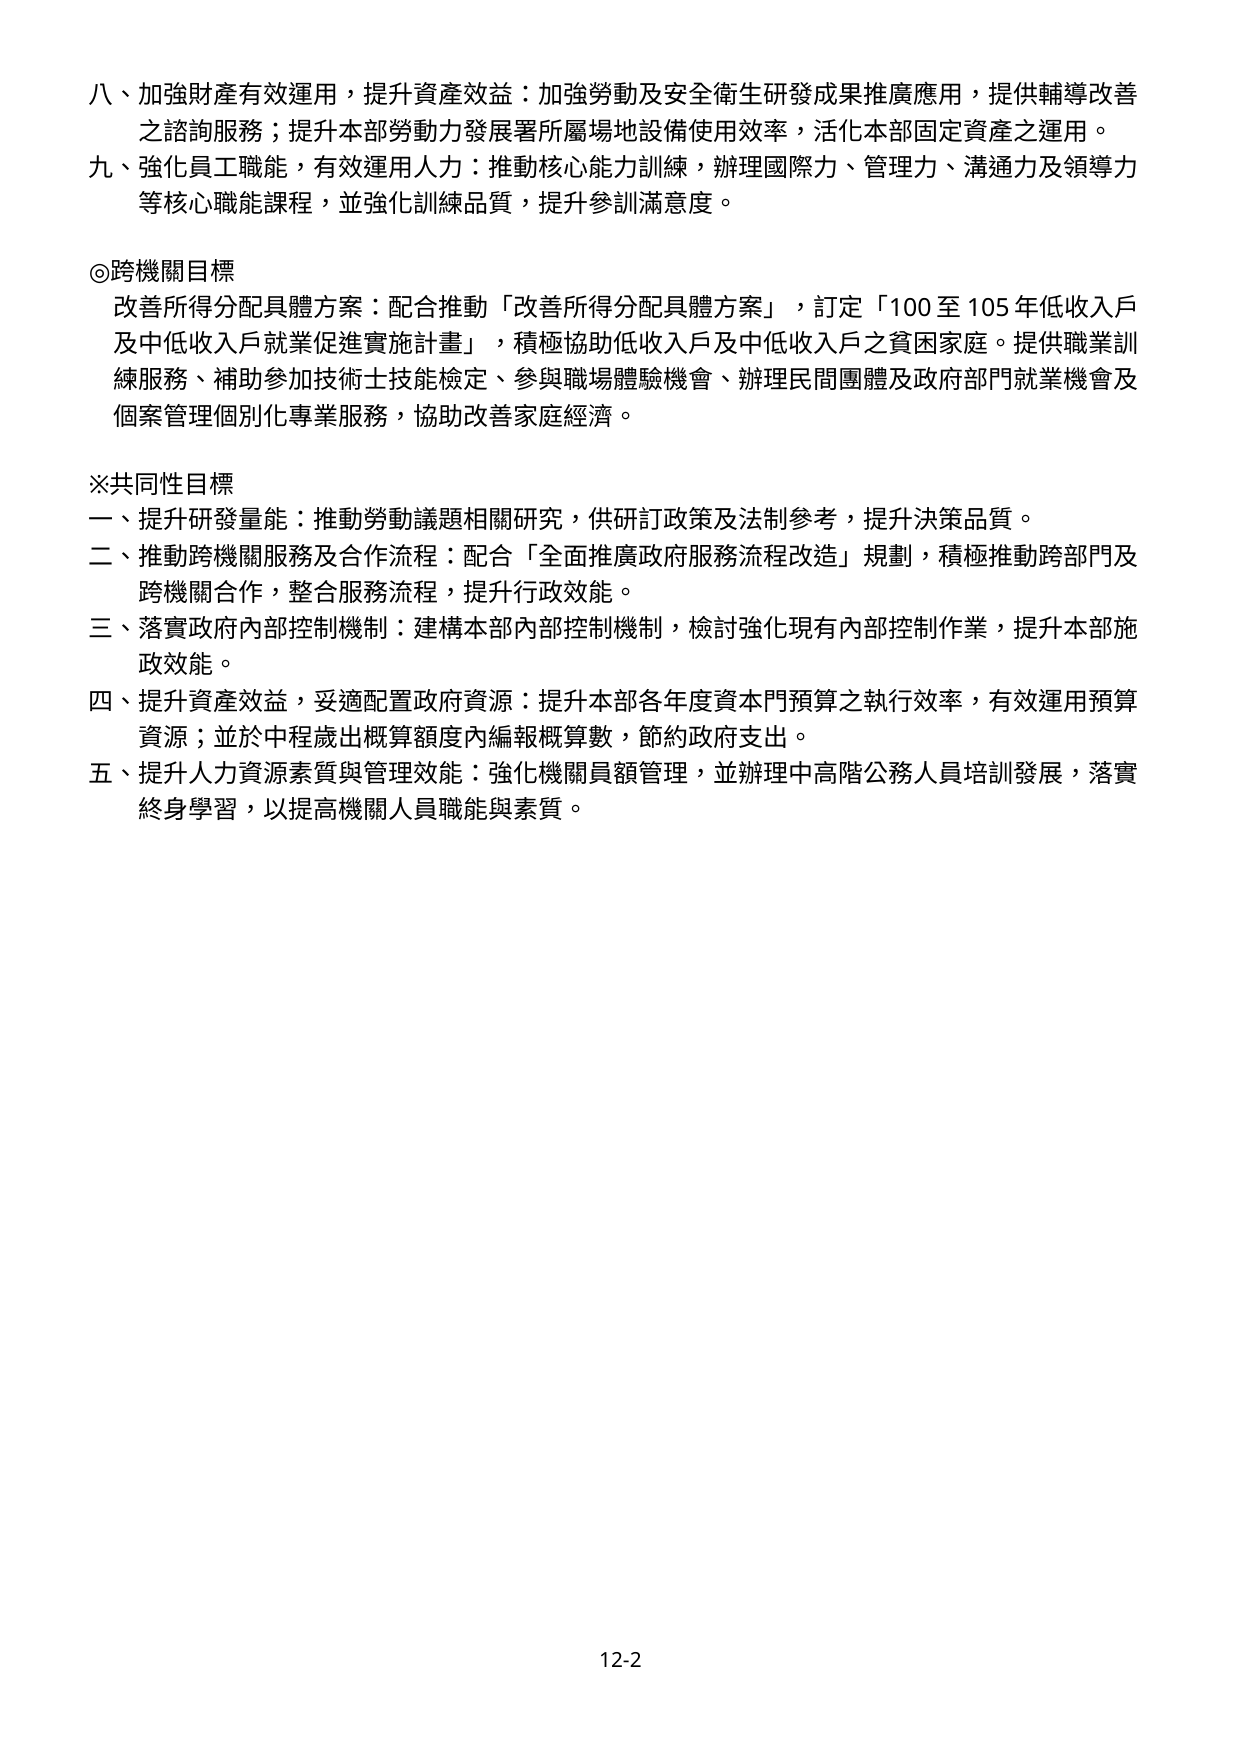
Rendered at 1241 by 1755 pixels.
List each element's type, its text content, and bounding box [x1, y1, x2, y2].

text 八、加強財產有效運用，提升資產效益：加強勞動及安全衛生研發成果推廣應用，提供輔導改善之諮詢服務；提升本部勞動力發展署所屬場地設備使用效率，活化本部固定資產之運用。 [89, 75, 1152, 147]
text ◎跨機關目標 [89, 254, 1152, 287]
text 三、落實政府內部控制機制：建構本部內部控制機制，檢討強化現有內部控制作業，提升本部施政效能。 [89, 608, 1152, 681]
text 二、推動跨機關服務及合作流程：配合「全面推廣政府服務流程改造」規劃，積極推動跨部門及跨機關合作，整合服務流程，提升行政效能。 [89, 536, 1152, 608]
text ※共同性目標 [89, 466, 1152, 500]
text 九、強化員工職能，有效運用人力：推動核心能力訓練，辦理國際力、管理力、溝通力及領導力等核心職能課程，並強化訓練品質，提升參訓滿意度。 [89, 147, 1152, 220]
text 一、提升研發量能：推動勞動議題相關研究，供研訂政策及法制參考，提升決策品質。 [89, 500, 1152, 536]
text 改善所得分配具體方案：配合推動「改善所得分配具體方案」，訂定「100至105年低收入戶及中低收入戶就業促進實施計畫」，積極協助低收入戶及中低收入戶之貧困家庭。提供職業訓練服務、補助參加技術士技能檢定、參與職場體驗機會、辦理民間團體及政府部門就業機會及個案管理個別化專業服務，協助改善家庭經濟。 [114, 287, 1152, 432]
text 五、提升人力資源素質與管理效能：強化機關員額管理，並辦理中高階公務人員培訓發展，落實終身學習，以提高機關人員職能與素質。 [89, 753, 1152, 826]
text 四、提升資產效益，妥適配置政府資源：提升本部各年度資本門預算之執行效率，有效運用預算資源；並於中程歲出概算額度內編報概算數，節約政府支出。 [89, 681, 1152, 753]
